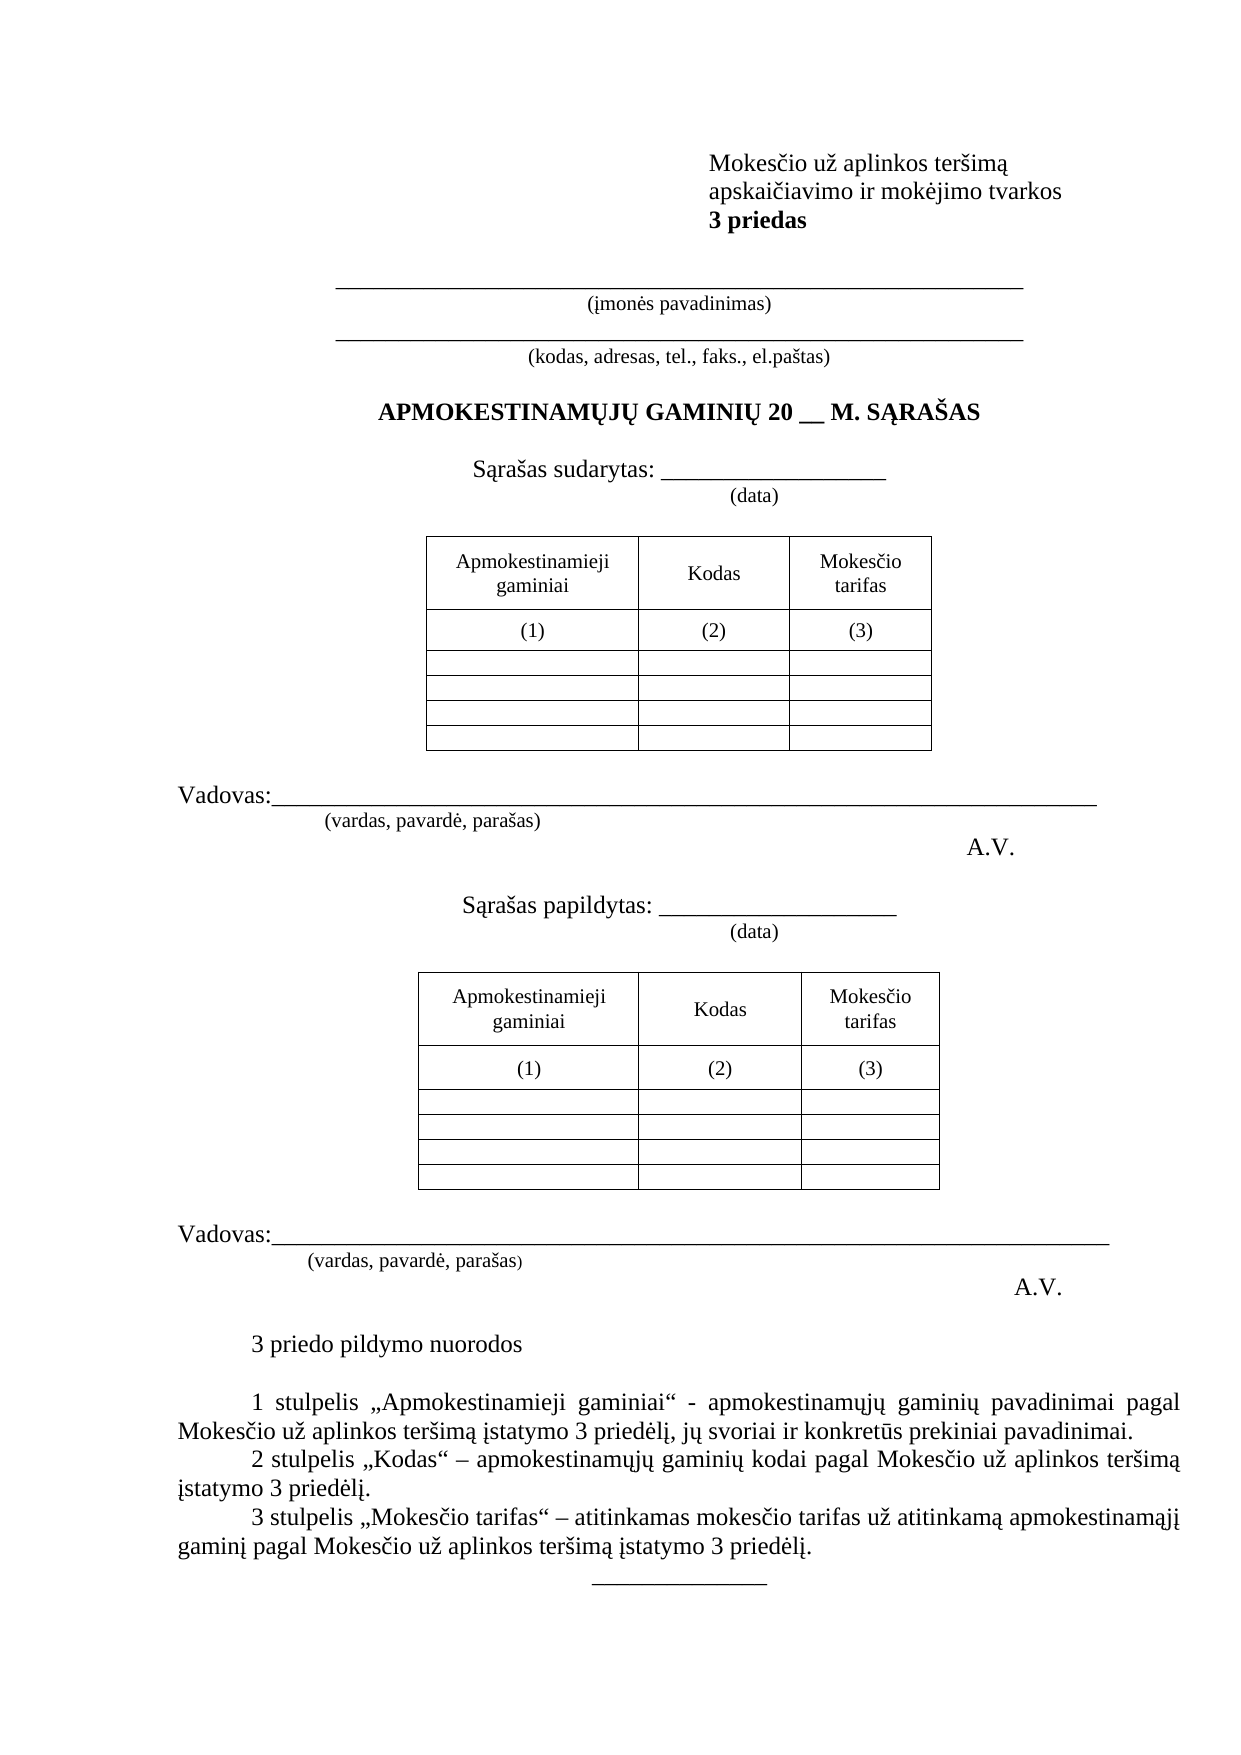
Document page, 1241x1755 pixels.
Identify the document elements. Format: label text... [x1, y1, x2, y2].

text APMOKESTINAMŲJŲ GAMINIŲ 20 __ M. SĄRAŠAS [177, 397, 1181, 426]
table_cell (3) [802, 1046, 939, 1089]
table_cell [427, 701, 638, 725]
table_header Apmokestinamieji gaminiai [427, 537, 638, 609]
text (vardas, pavardė, parašas) [177, 1248, 1181, 1272]
text _______________________________________________________ [177, 263, 1181, 291]
table_cell [427, 676, 638, 700]
table_cell [639, 1115, 801, 1139]
table_header Mokesčio tarifas [802, 973, 939, 1044]
table_header Apmokestinamieji gaminiai [419, 973, 638, 1044]
table_cell [427, 726, 638, 750]
table_cell [639, 1165, 801, 1189]
text A.V. [177, 1272, 1181, 1301]
table_cell (1) [427, 610, 638, 650]
table_cell [427, 651, 638, 675]
text (kodas, adresas, tel., faks., el.paštas) [177, 344, 1181, 368]
table_header Kodas [639, 537, 789, 609]
text (įmonės pavadinimas) [177, 291, 1181, 315]
text Vadovas:___________________________________________________________________ [177, 1219, 1181, 1248]
text 3 stulpelis „Mokesčio tarifas“ – atitinkamas mokesčio tarifas už atitinkamą apmokestinamąjį gaminį pagal Mokesčio už aplinkos teršimą įstatymo 3 priedėlį. [177, 1502, 1181, 1559]
table_cell [639, 701, 789, 725]
text Sąrašas papildytas: ___________________ [177, 890, 1181, 919]
table_cell [419, 1090, 638, 1114]
table_cell [639, 726, 789, 750]
text 3 priedas [177, 205, 1134, 234]
table_cell [639, 1090, 801, 1114]
table_cell [790, 676, 931, 700]
text (vardas, pavardė, parašas) [177, 808, 1181, 832]
table_header Mokesčio tarifas [790, 537, 931, 609]
table_cell [802, 1115, 939, 1139]
table_cell [419, 1165, 638, 1189]
table_cell [802, 1140, 939, 1164]
table_cell [639, 1140, 801, 1164]
table_cell [802, 1090, 939, 1114]
text _______________________________________________________ [177, 315, 1181, 344]
text Vadovas:__________________________________________________________________ [177, 780, 1181, 808]
table_cell (2) [639, 1046, 801, 1089]
text 2 stulpelis „Kodas“ – apmokestinamųjų gaminių kodai pagal Mokesčio už aplinkos teršimą įstatymo 3 priedėlį. [177, 1444, 1181, 1502]
table_cell (3) [790, 610, 931, 650]
table_cell [802, 1165, 939, 1189]
text 3 priedo pildymo nuorodos [177, 1329, 1181, 1358]
table_cell [419, 1115, 638, 1139]
table_cell (1) [419, 1046, 638, 1089]
text Mokesčio už aplinkos teršimą apskaičiavimo ir mokėjimo tvarkos [709, 148, 1134, 205]
text Sąrašas sudarytas: __________________ [177, 454, 1181, 483]
table_cell [790, 701, 931, 725]
text A.V. [177, 832, 1181, 861]
text ______________ [177, 1559, 1181, 1588]
text (data) [252, 919, 1181, 943]
table_cell (2) [639, 610, 789, 650]
table_header Kodas [639, 973, 801, 1044]
table_cell [790, 651, 931, 675]
table_cell [419, 1140, 638, 1164]
text (data) [252, 483, 1181, 507]
table_cell [790, 726, 931, 750]
text 1 stulpelis „Apmokestinamieji gaminiai“ - apmokestinamųjų gaminių pavadinimai pagal Mokesčio už aplinkos teršimą įstatymo 3 priedėlį, jų svoriai ir konkretūs prekiniai pavadinimai. [177, 1387, 1181, 1444]
table_cell [639, 676, 789, 700]
table_cell [639, 651, 789, 675]
